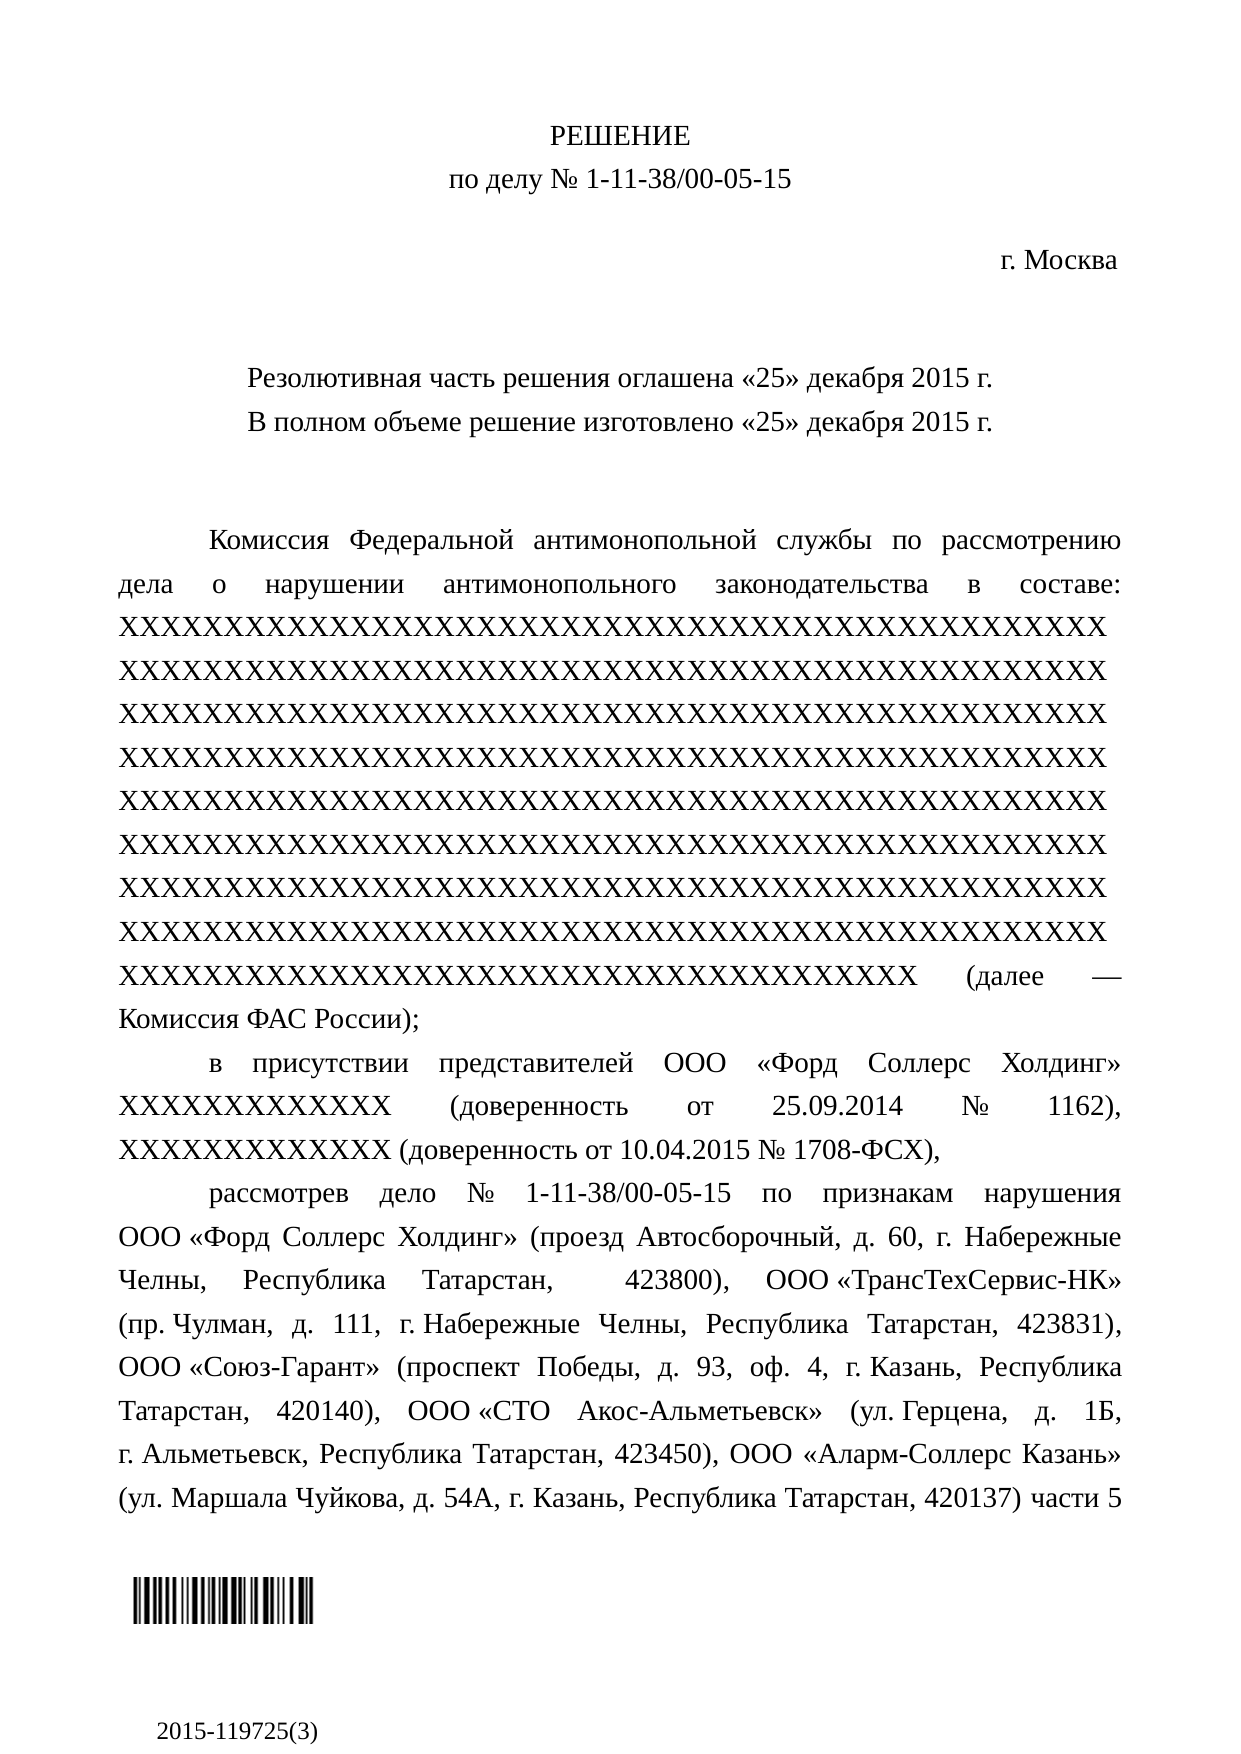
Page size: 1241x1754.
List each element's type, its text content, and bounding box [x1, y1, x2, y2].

text РЕШЕНИЕ [118, 118, 1122, 152]
text по делу № 1-11-38/00-05-15 [118, 162, 1122, 195]
text Комиссия Федеральной антимонопольной службы по рассмотрению дела о нарушении антимонопольного законодательства в составе: XXXXXXXXXXXXXXXXXXXXXXXXXXXXXXXXXXXXXXXXXXXXXXXXXXXXXXXXXXXXXXXXXXXXXXXXXXXXXXXXXXXXXXXXXXXXXXXXXXXXXXXXXXXXXXXXXXXXXXXXXXXXXXXXXXXXXXXXXXXXXXXXXXXXXXXXXXXXXXXXXXXXXXXXXXXXXXXXXXXXXXXXXXXXXXXXXXXXXXXXXXXXXXXXXXXXXXXXXXXXXXXXXXXXXXXXXXXXXXXXXXXXXXXXXXXXXXXXXXXXXXXXXXXXXXXXXXXXXXXXXXXXXXXXXXXXXXXXXXXXXXXXXXXXXXXXXXXXXXXXXXXXXXXXXXXXXXXXXXXXXXXXXXXXXXXXXXXXXXXXXXXXXXXXXXXXXXXXXXXXXXXXXXXXXXXXXXXXXXXXXXXXXXXXXXXXXX (далее — Комиссия ФАС России); [118, 522, 1122, 1035]
text г. Москва [118, 242, 1122, 276]
text рассмотрев дело № 1-11-38/00-05-15 по признакам нарушения ООО «Форд Соллерс Холдинг» (проезд Автосборочный, д. 60, г. Набережные Челны, Республика Татарстан, 423800), ООО «ТрансТехСервис-НК» (пр. Чулман, д. 111, г. Набережные Челны, Республика Татарстан, 423831), ООО «Союз-Гарант» (проспект Победы, д. 93, оф. 4, г. Казань, Республика Татарстан, 420140), ООО «СТО Акос-Альметьевск» (ул. Герцена, д. 1Б, г. Альметьевск, Республика Татарстан, 423450), ООО «Аларм-Соллерс Казань» (ул. Маршала Чуйкова, д. 54А, г. Казань, Республика Татарстан, 420137) части 5 [118, 1175, 1122, 1514]
text Резолютивная часть решения оглашена «25» декабря 2015 г. [118, 361, 1122, 394]
picture [118, 1577, 331, 1624]
text в присутствии представителей ООО «Форд Соллерс Холдинг» XXXXXXXXXXXXX (доверенность от 25.09.2014 № 1162), XXXXXXXXXXXXX (доверенность от 10.04.2015 № 1708-ФСХ), [118, 1045, 1122, 1165]
text В полном объеме решение изготовлено «25» декабря 2015 г. [118, 404, 1122, 438]
